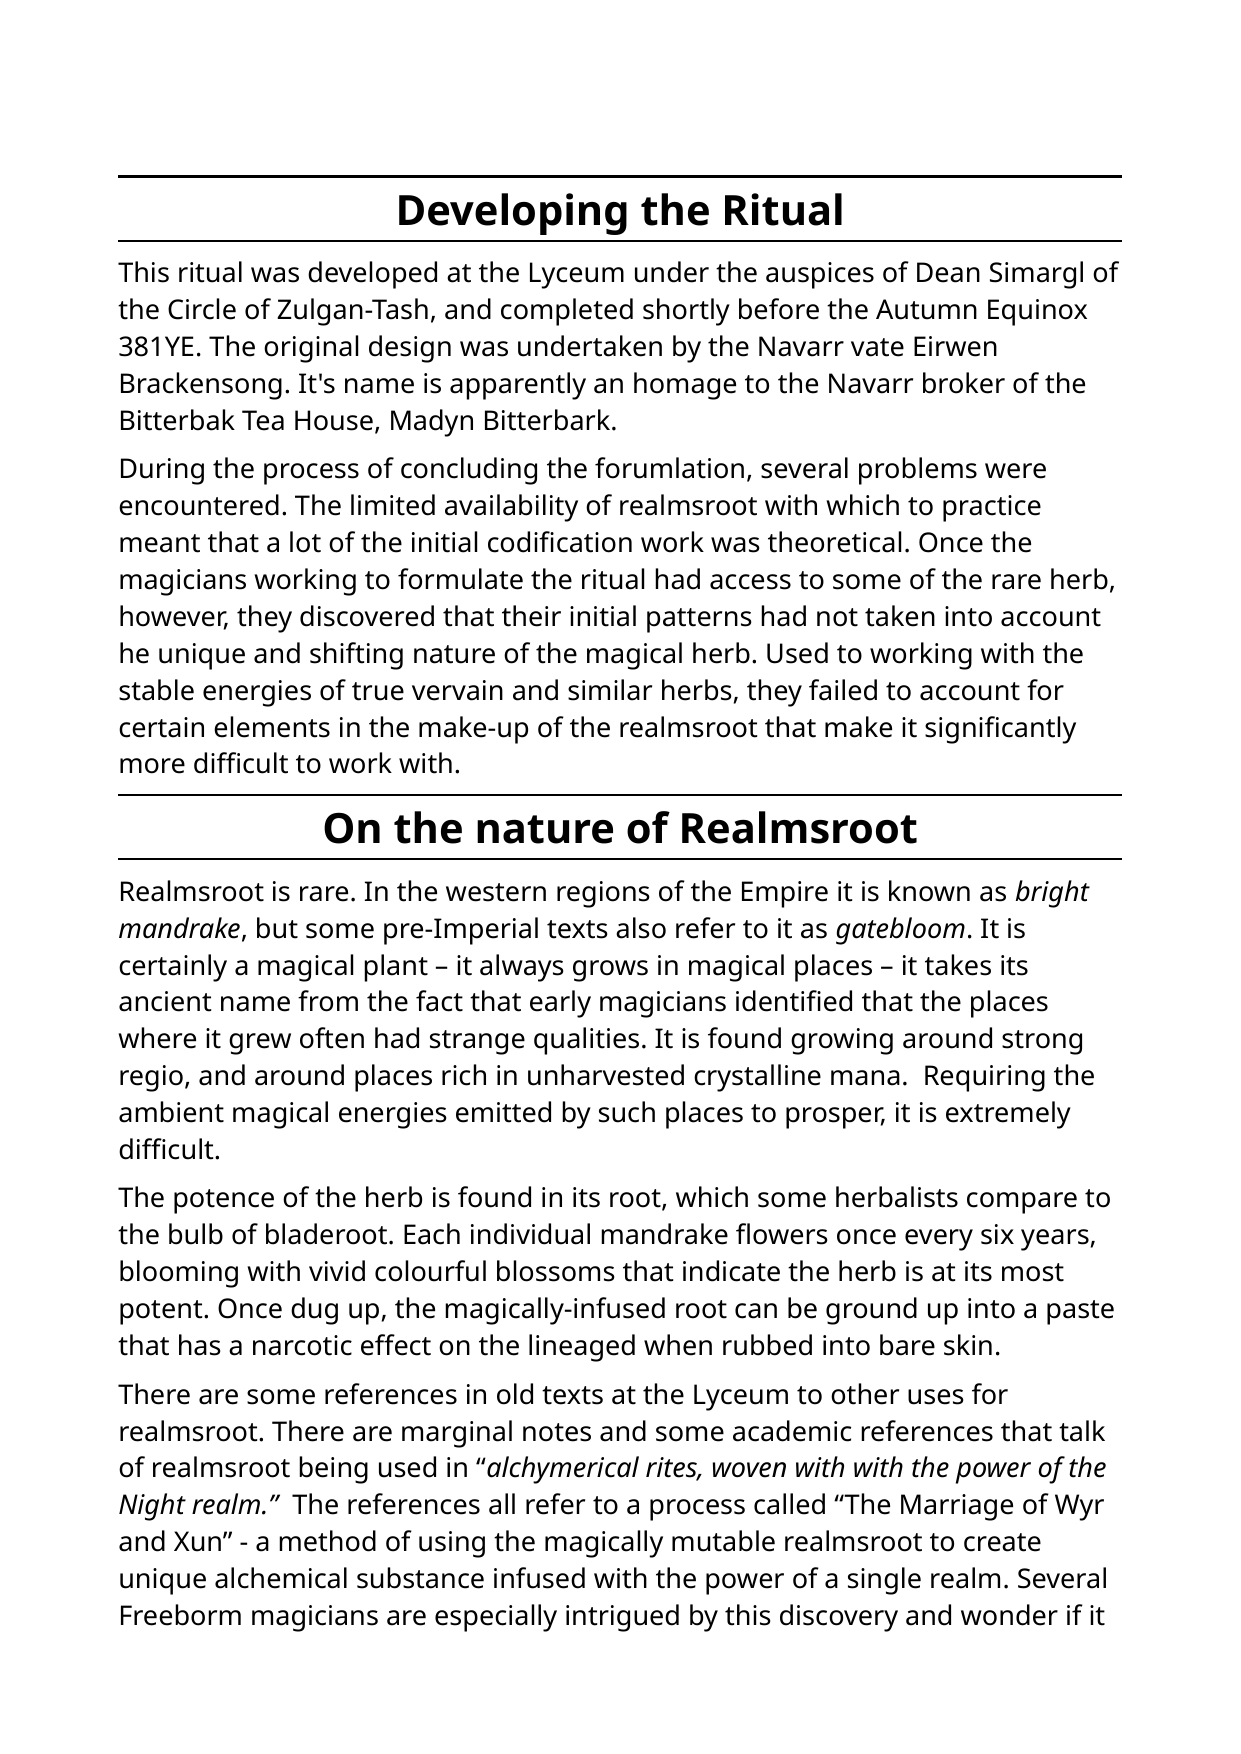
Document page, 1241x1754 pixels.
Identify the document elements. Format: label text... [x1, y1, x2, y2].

text During the process of concluding the forumlation, several problems were encountered. The limited availability of realmsroot with which to practice meant that a lot of the initial codification work was theoretical. Once the magicians working to formulate the ritual had access to some of the rare herb, however, they discovered that their initial patterns had not taken into account he unique and shifting nature of the magical herb. Used to working with the stable energies of true vervain and similar herbs, they failed to account for certain elements in the make-up of the realmsroot that make it significantly more difficult to work with. [118, 450, 1122, 782]
text The potence of the herb is found in its root, which some herbalists compare to the bulb of bladeroot. Each individual mandrake flowers once every six years, blooming with vivid colourful blossoms that indicate the herb is at its most potent. Once dug up, the magically-infused root can be ground up into a paste that has a narcotic effect on the lineaged when rubbed into bare skin. [118, 1179, 1122, 1363]
text There are some references in old texts at the Lyceum to other uses for realmsroot. There are marginal notes and some academic references that talk of realmsroot being used in “alchymerical rites, woven with with the power of the Night realm.” The references all refer to a process called “The Marriage of Wyr and Xun” - a method of using the magically mutable realmsroot to create unique alchemical substance infused with the power of a single realm. Several Freeborm magicians are especially intrigued by this discovery and wonder if it [118, 1375, 1122, 1633]
text Realmsroot is rare. In the western regions of the Empire it is known as bright mandrake, but some pre-Imperial texts also refer to it as gatebloom. It is certainly a magical plant – it always grows in magical places – it takes its ancient name from the fact that early magicians identified that the places where it grew often had strange qualities. It is found growing around strong regio, and around places rich in unharvested crystalline mana. Requiring the ambient magical energies emitted by such places to prosper, it is extremely difficult. [118, 872, 1122, 1167]
subtitle Developing the Ritual [118, 178, 1122, 240]
text This ritual was developed at the Lyceum under the auspices of Dean Simargl of the Circle of Zulgan-Tash, and completed shortly before the Autumn Equinox 381YE. The original design was undertaken by the Navarr vate Eirwen Brackensong. It's name is apparently an homage to the Navarr broker of the Bitterbak Tea House, Madyn Bitterbark. [118, 254, 1122, 438]
subtitle On the nature of Realmsroot [118, 796, 1122, 858]
